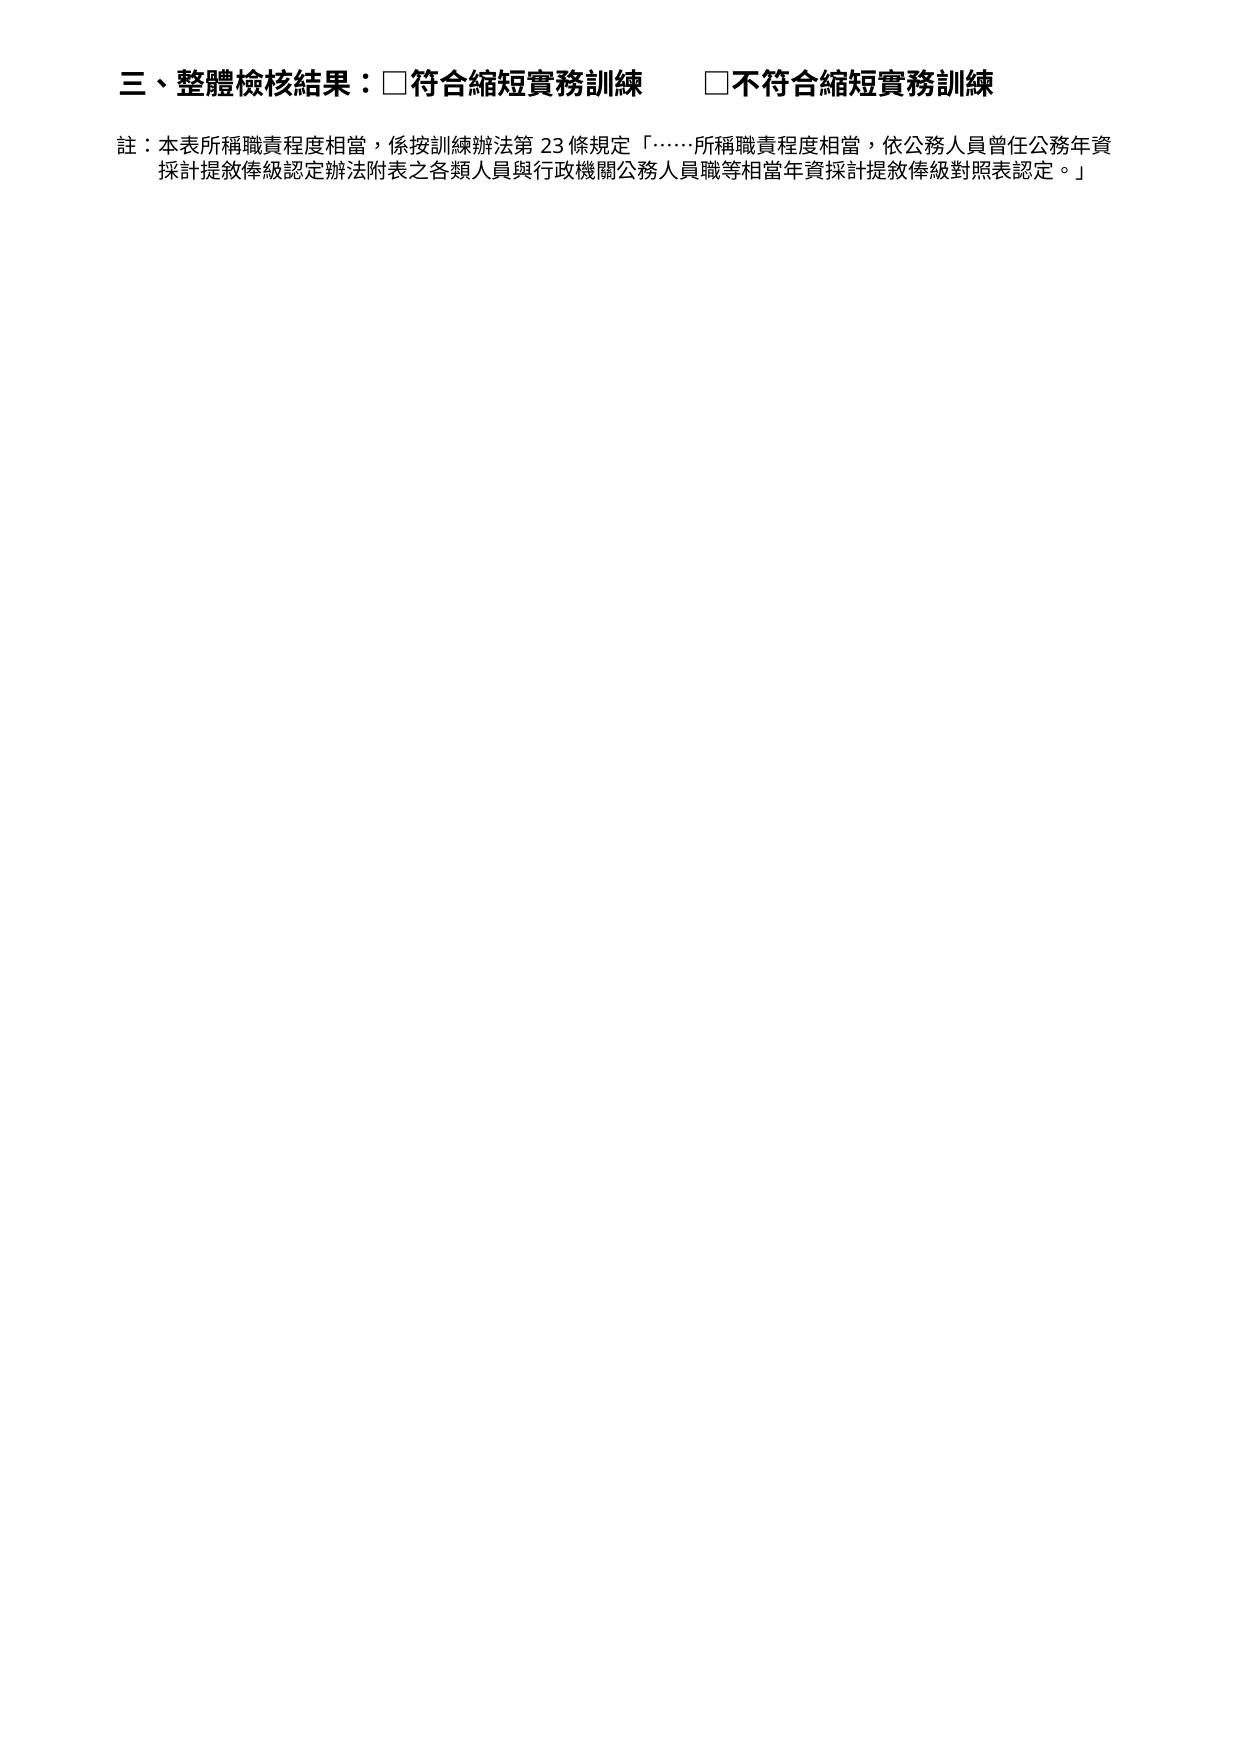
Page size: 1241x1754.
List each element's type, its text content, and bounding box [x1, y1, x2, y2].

text 三、整體檢核結果：□符合縮短實務訓練 □不符合縮短實務訓練 [118, 71, 1122, 100]
text 註：本表所稱職責程度相當，係按訓練辦法第23條規定「……所稱職責程度相當，依公務人員曾任公務年資採計提敘俸級認定辦法附表之各類人員與行政機關公務人員職等相當年資採計提敘俸級對照表認定。」 [116, 134, 1114, 184]
